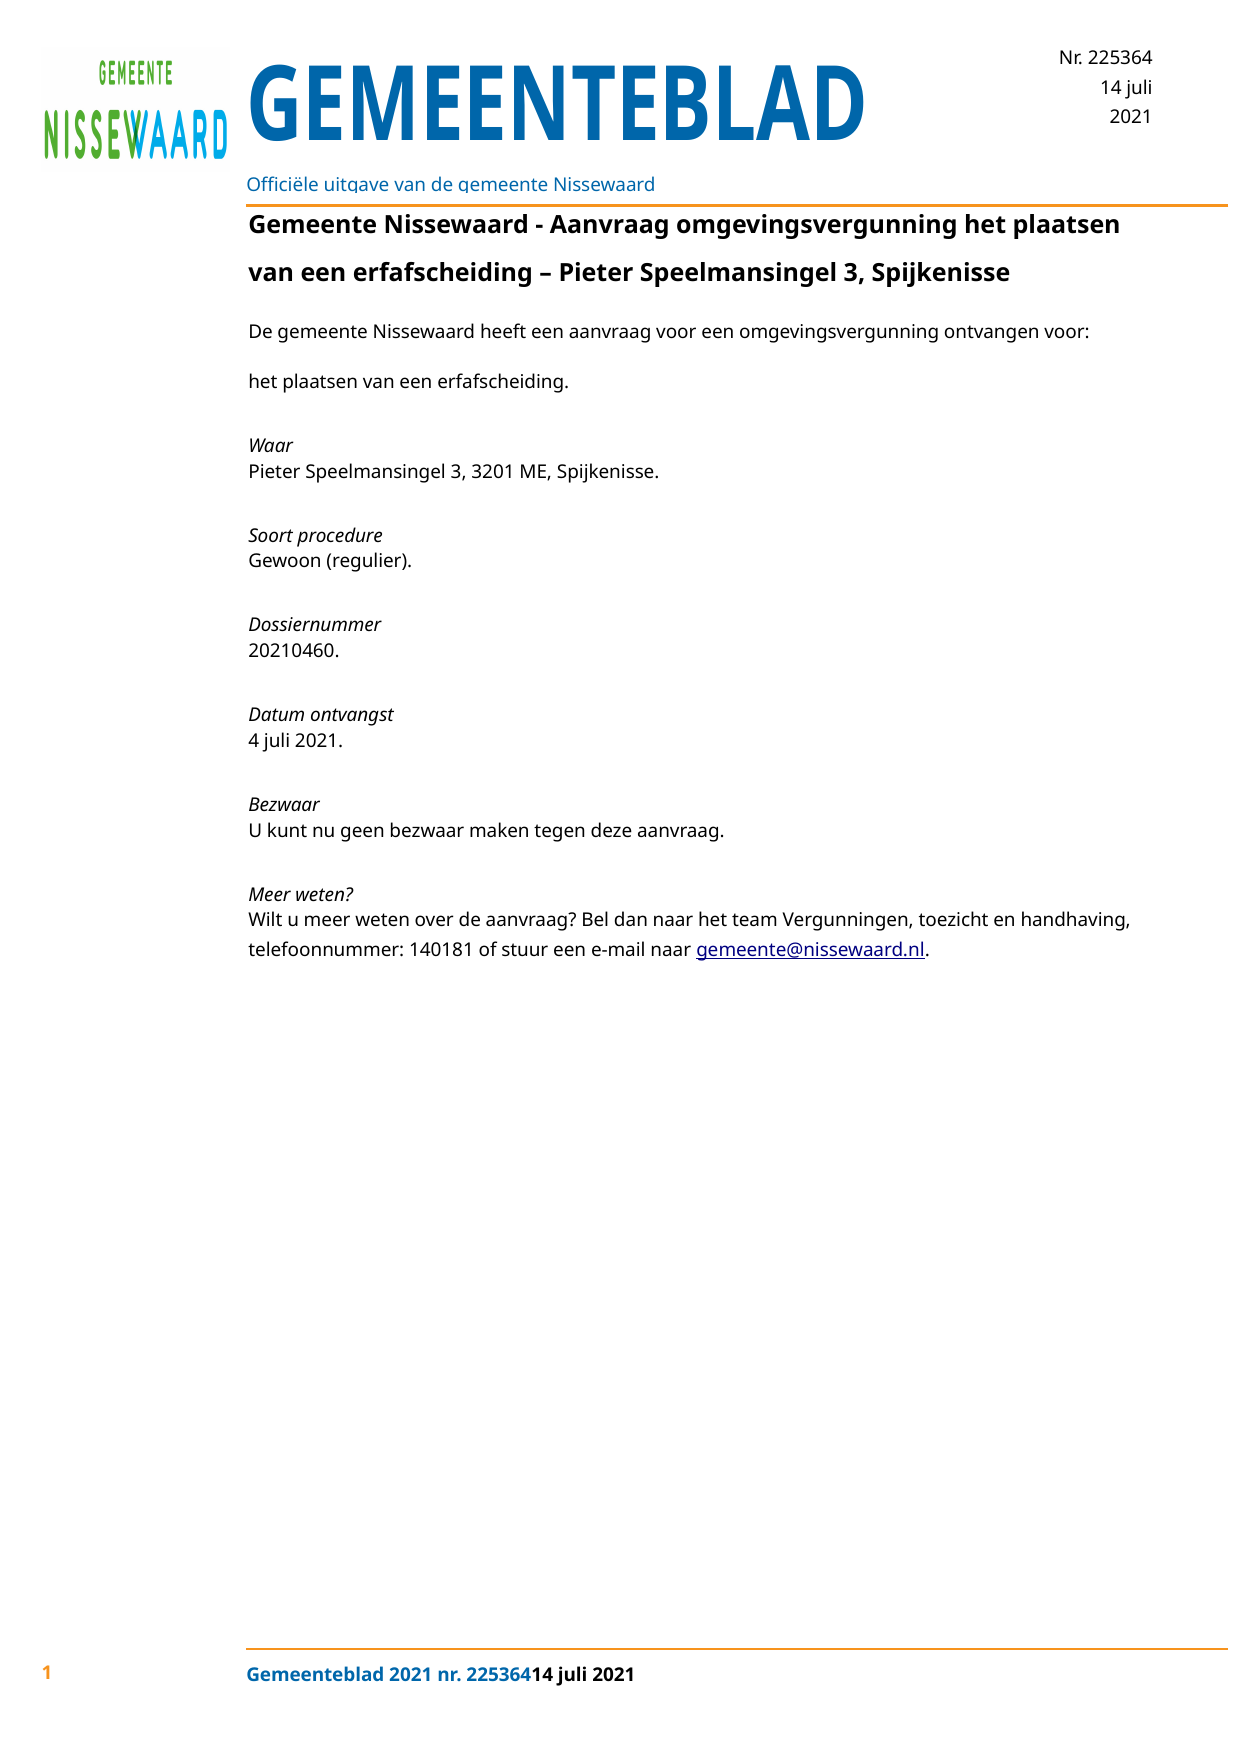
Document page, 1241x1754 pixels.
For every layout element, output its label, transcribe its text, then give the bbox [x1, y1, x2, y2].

text Gemeente Nissewaard - Aanvraag omgevingsvergunning het plaatsen van een erfafscheiding – Pieter Speelmansingel 3, Spijkenisse [248, 207, 1152, 288]
text De gemeente Nissewaard heeft een aanvraag voor een omgevingsvergunning ontvangen voor: [248, 318, 1152, 344]
text Dossiernummer [248, 612, 1152, 637]
text Meer weten? [248, 881, 1152, 906]
text Soort procedure [248, 522, 1152, 548]
text Waar [248, 432, 1152, 458]
text Datum ontvangst [248, 701, 1152, 727]
text U kunt nu geen bezwaar maken tegen deze aanvraag. [248, 817, 1152, 842]
text het plaatsen van een erfafscheiding. [248, 368, 1152, 394]
text Bezwaar [248, 791, 1152, 817]
text 4 juli 2021. [248, 727, 1152, 753]
text 20210460. [248, 637, 1152, 663]
picture [41, 47, 231, 172]
text Wilt u meer weten over de aanvraag? Bel dan naar het team Vergunningen, toezicht en handhaving, telefoonnummer: 140181 of stuur een e-mail naar gemeente@nissewaard.nl. [248, 906, 1152, 962]
text Pieter Speelmansingel 3, 3201 ME, Spijkenisse. [248, 458, 1152, 484]
text Gewoon (regulier). [248, 548, 1152, 573]
